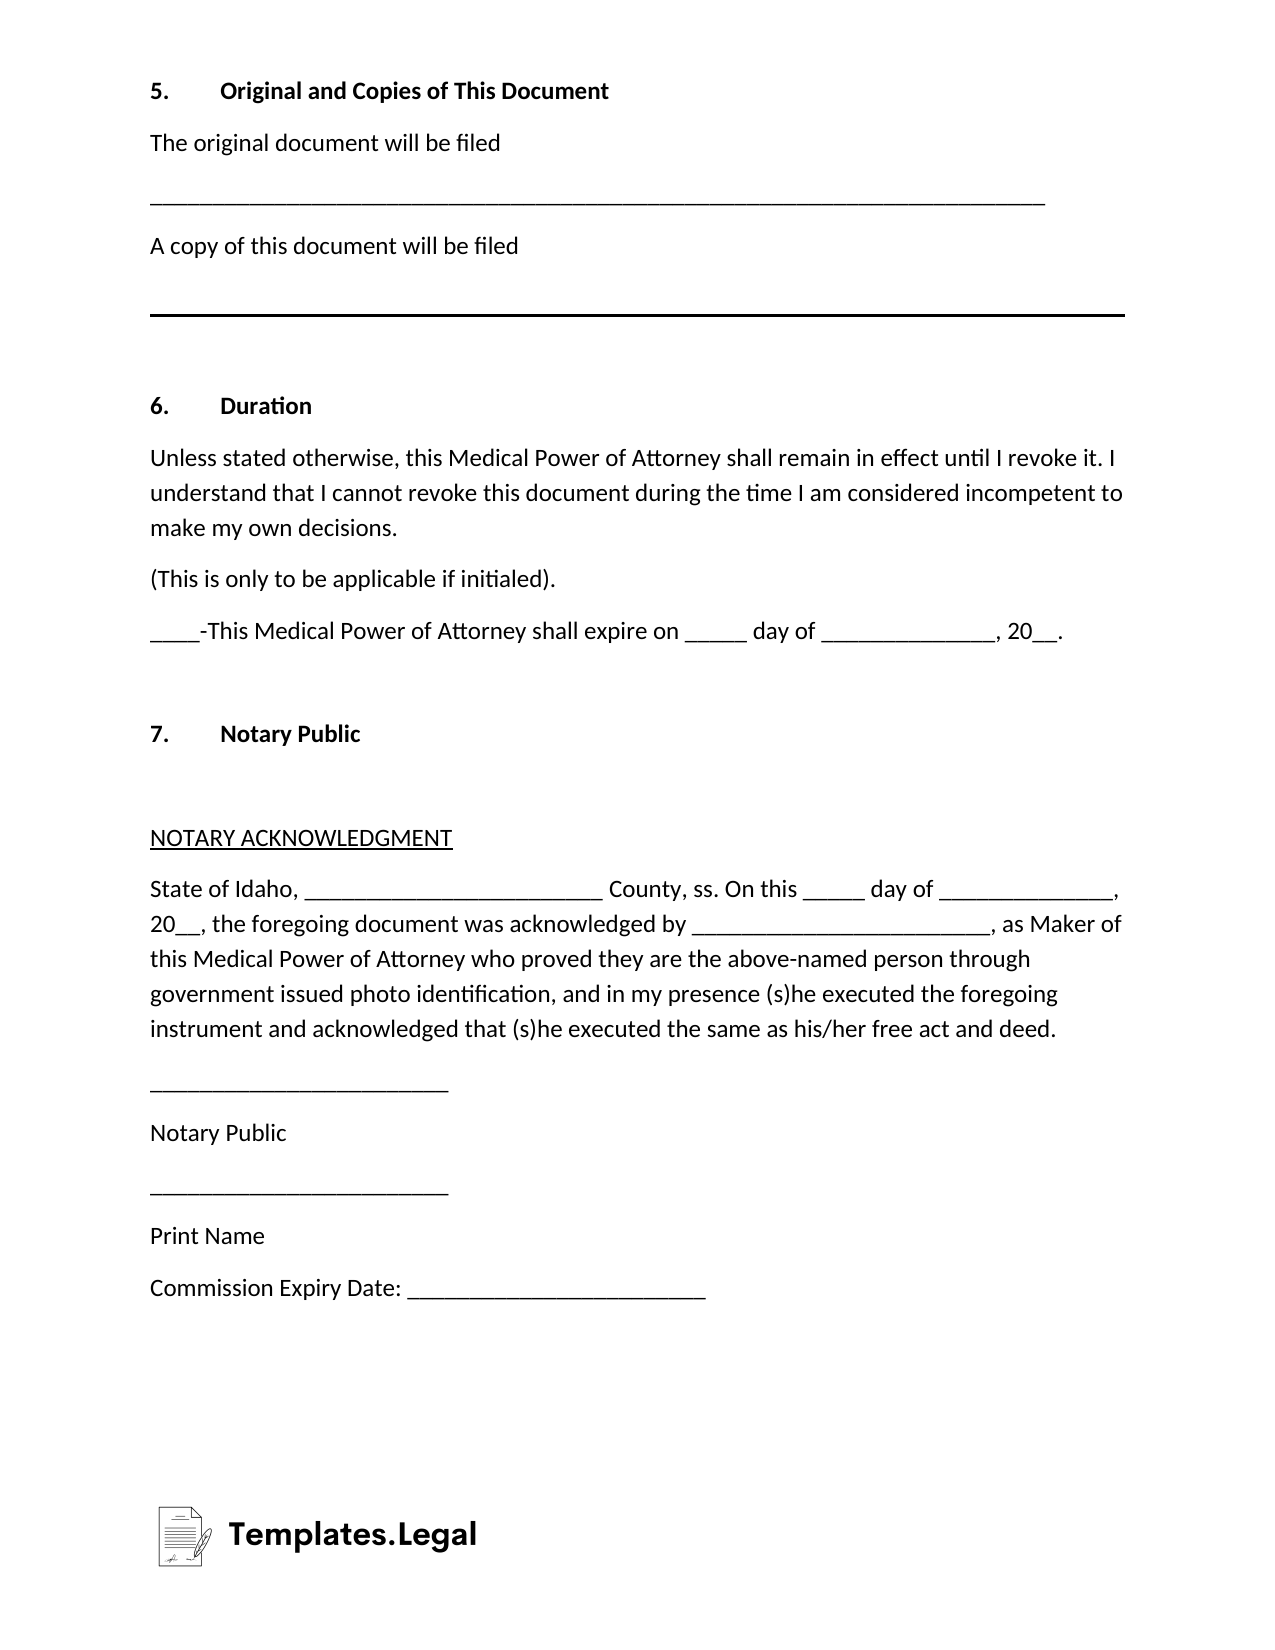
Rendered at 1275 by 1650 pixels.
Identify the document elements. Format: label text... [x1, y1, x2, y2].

text The original document will be filed [150, 127, 1125, 157]
text A copy of this document will be filed [150, 230, 1125, 261]
text Commission Expiry Date: ________________________ [150, 1272, 1125, 1302]
text Unless stated otherwise, this Medical Power of Attorney shall remain in effect until I revoke it. I understand that I cannot revoke this document during the time I am considered incompetent to make my own decisions. [150, 442, 1125, 542]
text State of Idaho, ________________________ County, ss. On this _____ day of ______________, 20__, the foregoing document was acknowledged by ________________________, as Maker of this Medical Power of Attorney who proved they are the above-named person through government issued photo identification, and in my presence (s)he executed the foregoing instrument and acknowledged that (s)he executed the same as his/her free act and deed. [150, 873, 1125, 1044]
text ________________________ [150, 1065, 1125, 1096]
text ____-This Medical Power of Attorney shall expire on _____ day of ______________, 20__. [150, 615, 1125, 646]
text ________________________ [150, 1168, 1125, 1199]
text Print Name [150, 1220, 1125, 1251]
text (This is only to be applicable if initialed). [150, 563, 1125, 594]
text 5. Original and Copies of This Document [150, 75, 1125, 106]
text NOTARY ACKNOWLEDGMENT [150, 822, 1125, 852]
text Notary Public [150, 1117, 1125, 1147]
text ________________________________________________________________________ [150, 178, 1125, 209]
text 7. Notary Public [150, 718, 1125, 749]
text 6. Duration [150, 390, 1125, 421]
